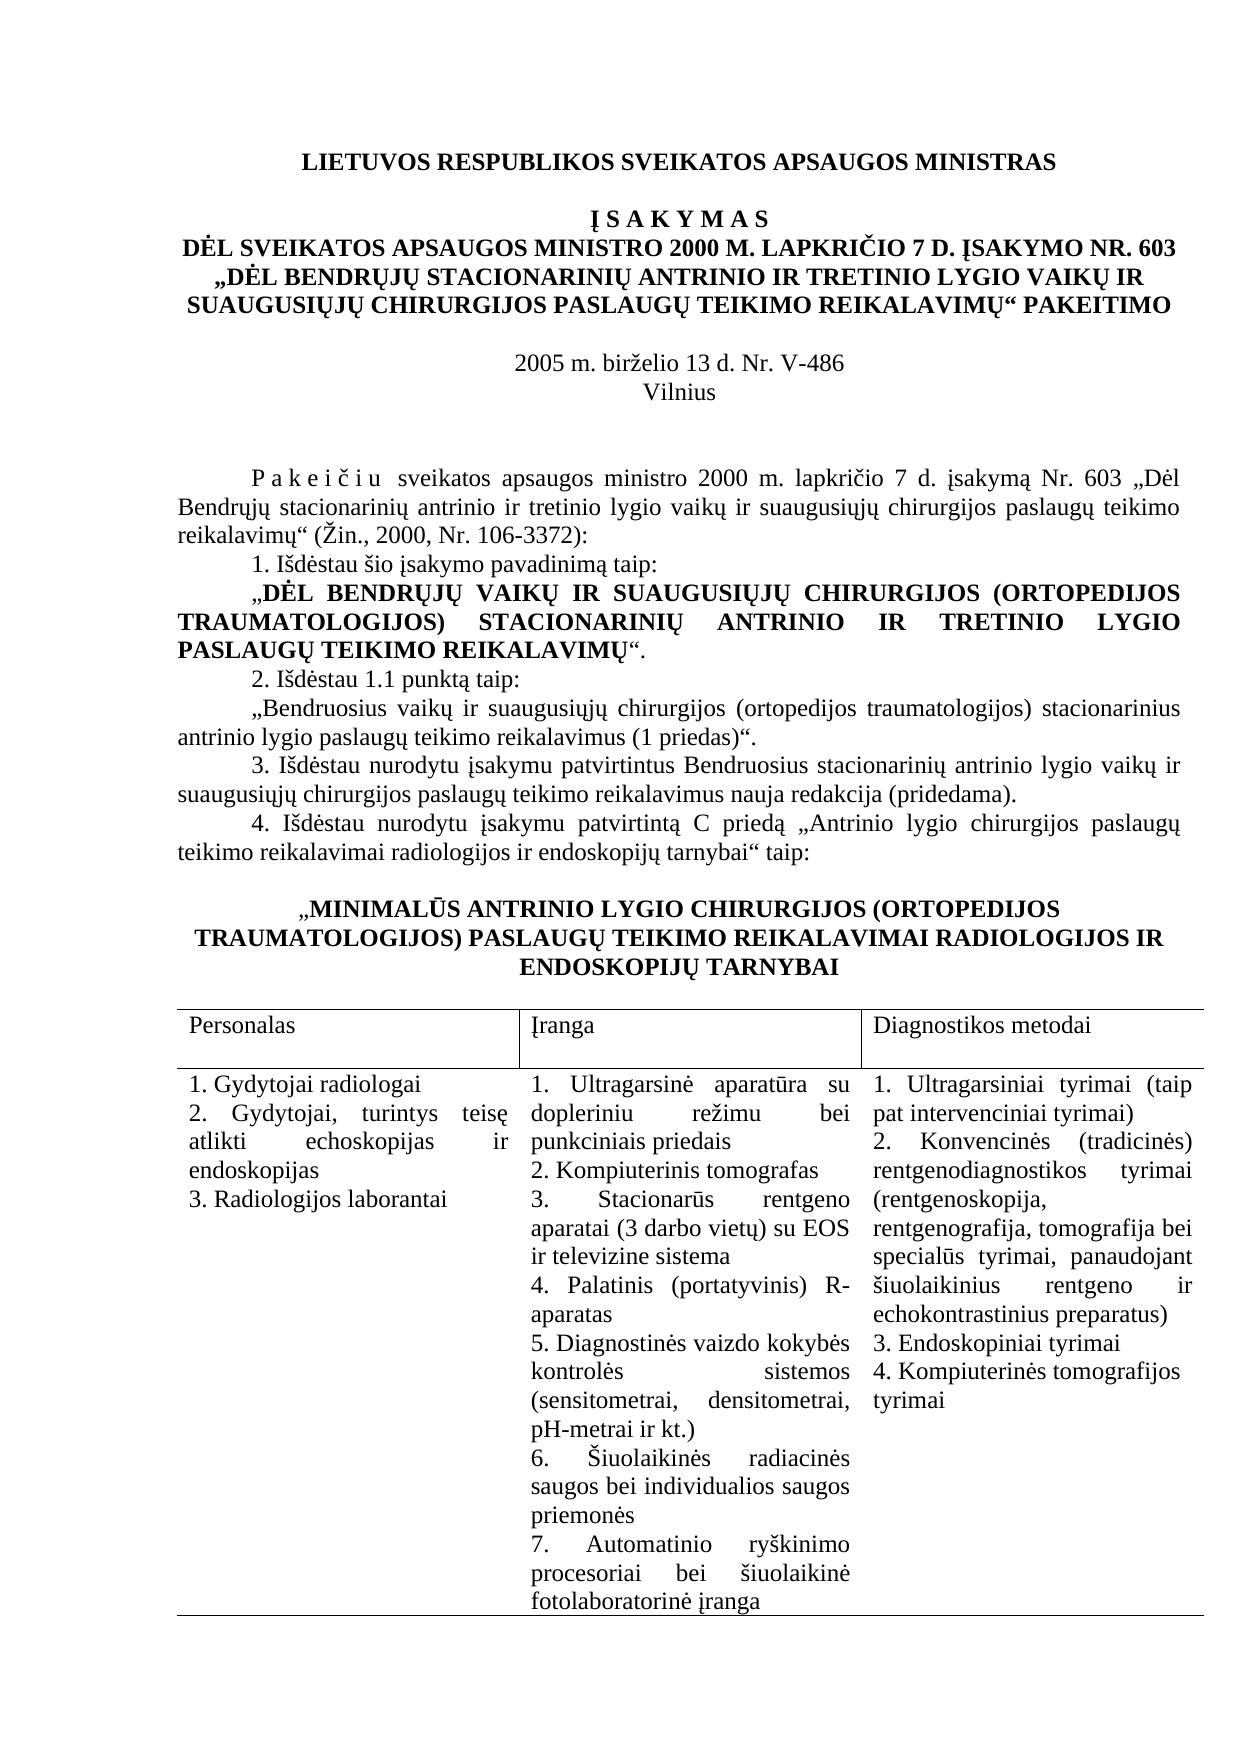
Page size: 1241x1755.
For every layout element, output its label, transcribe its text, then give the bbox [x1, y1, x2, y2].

text 1. Išdėstau šio įsakymo pavadinimą taip: [177, 549, 1181, 578]
table_cell 1. Ultragarsiniai tyrimai (taip pat intervenciniai tyrimai) 2. Konvencinės (tradicinės) rentgenodiagnostikos tyrimai (rentgenoskopija, rentgenografija, tomografija bei specialūs tyrimai, panaudojant šiuolaikinius rentgeno ir echokontrastinius preparatus) 3. Endoskopiniai tyrimai 4. Kompiuterinės tomografijos tyrimai [862, 1069, 1204, 1615]
text Pakeičiu sveikatos apsaugos ministro 2000 m. lapkričio 7 d. įsakymą Nr. 603 „Dėl bendrųjų stacionarinių antrinio ir tretinio lygio vaikų ir suaugusiųjų chirurgijos paslaugų teikimo reikalavimų“ (Žin., 2000, Nr. 106-3372): [177, 463, 1181, 549]
text „DĖL BENDRŲJŲ VAIKŲ IR SUAUGUSIŲJŲ CHIRURGIJOS (ORTOPEDIJOS TRAUMATOLOGIJOS) STACIONARINIŲ ANTRINIO IR TRETINIO LYGIO PASLAUGŲ TEIKIMO REIKALAVIMŲ“. [177, 578, 1181, 664]
text 3. Išdėstau nurodytu įsakymu patvirtintus Bendruosius stacionarinių antrinio lygio vaikų ir suaugusiųjų chirurgijos paslaugų teikimo reikalavimus nauja redakcija (pridedama). [177, 751, 1181, 808]
text 4. Išdėstau nurodytu įsakymu patvirtintą C priedą „Antrinio lygio chirurgijos paslaugų teikimo reikalavimai radiologijos ir endoskopijų tarnybai“ taip: [177, 808, 1181, 866]
table_cell 1. Ultragarsinė aparatūra su dopleriniu režimu bei punkciniais priedais 2. Kompiuterinis tomografas 3. Stacionarūs rentgeno aparatai (3 darbo vietų) su EOS ir televizine sistema 4. Palatinis (portatyvinis) R-aparatas 5. Diagnostinės vaizdo kokybės kontrolės sistemos (sensitometrai, densitometrai, pH-metrai ir kt.) 6. Šiuolaikinės radiacinės saugos bei individualios saugos priemonės 7. Automatinio ryškinimo procesoriai bei šiuolaikinė fotolaboratorinė įranga [519, 1069, 862, 1615]
table_header Įranga [520, 1010, 861, 1068]
text 2. Išdėstau 1.1 punktą taip: [177, 664, 1181, 693]
table_header Personalas [177, 1010, 519, 1068]
text 2005 m. birželio 13 d. Nr. V-486 [177, 348, 1181, 377]
table_cell 1. Gydytojai radiologai 2. Gydytojai, turintys teisę atlikti echoskopijas ir endoskopijas 3. Radiologijos laborantai [177, 1069, 519, 1615]
table_header Diagnostikos metodai [862, 1010, 1204, 1068]
text DĖL SVEIKATOS APSAUGOS MINISTRO 2000 M. LAPKRIČIO 7 D. ĮSAKYMO NR. 603 „DĖL BENDRŲJŲ STACIONARINIŲ ANTRINIO IR TRETINIO LYGIO VAIKŲ IR SUAUGUSIŲJŲ CHIRURGIJOS PASLAUGŲ TEIKIMO REIKALAVIMŲ“ PAKEITIMO [177, 233, 1181, 319]
text LIETUVOS RESPUBLIKOS SVEIKATOS APSAUGOS MINISTRAS [177, 147, 1181, 176]
text Į S A K Y M A S [177, 204, 1181, 233]
text „Bendruosius vaikų ir suaugusiųjų chirurgijos (ortopedijos traumatologijos) stacionarinius antrinio lygio paslaugų teikimo reikalavimus (1 priedas)“. [177, 693, 1181, 751]
text „MINIMALŪS ANTRINIO LYGIO CHIRURGIJOS (ORTOPEDIJOS TRAUMATOLOGIJOS) PASLAUGŲ TEIKIMO REIKALAVIMAI RADIOLOGIJOS IR ENDOSKOPIJŲ TARNYBAI [177, 894, 1181, 981]
text Vilnius [177, 377, 1181, 406]
